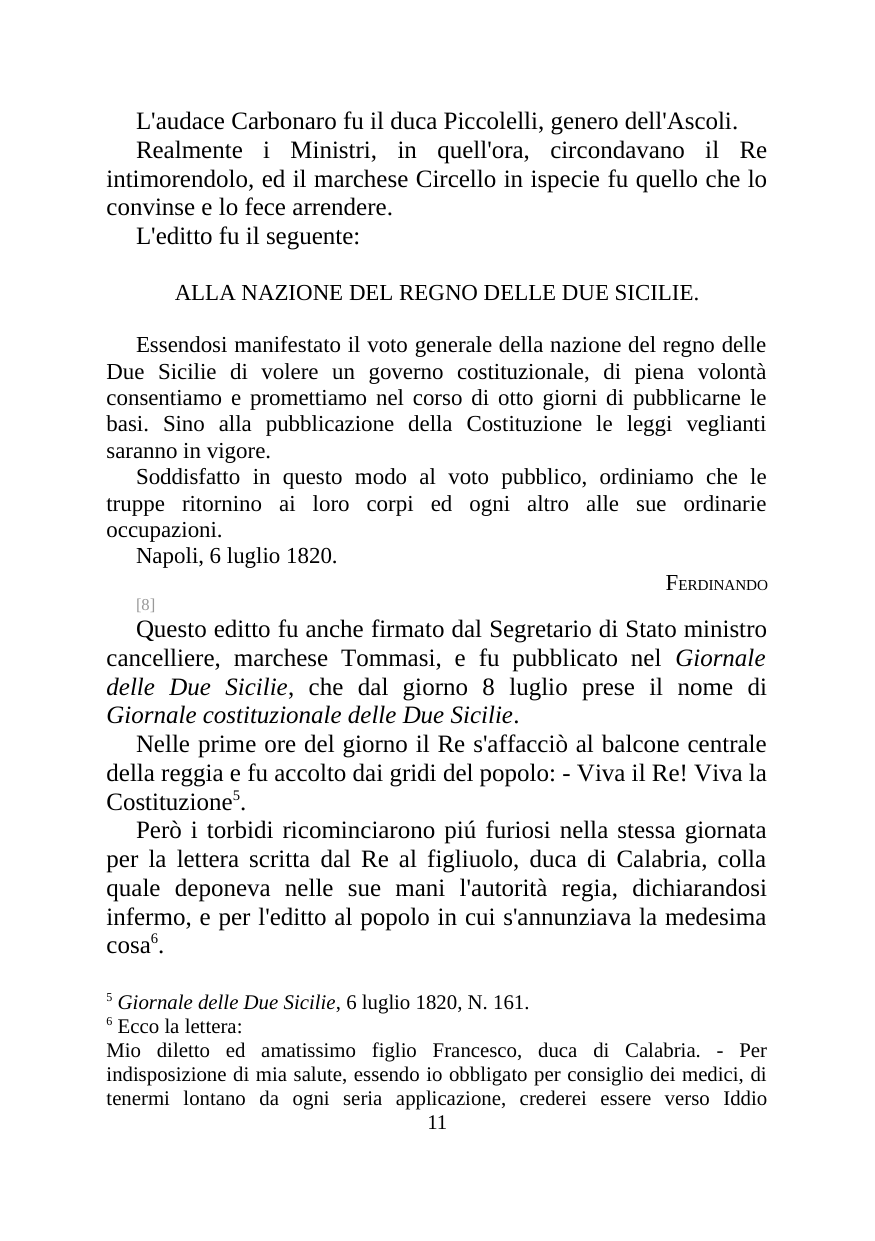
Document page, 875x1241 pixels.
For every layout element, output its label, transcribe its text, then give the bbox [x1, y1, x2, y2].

text Soddisfatto in questo modo al voto pubblico, ordiniamo che le truppe ritornino ai loro corpi ed ogni altro alle sue ordinarie occupazioni. [106, 463, 768, 542]
text Essendosi manifestato il voto generale della nazione del regno delle Due Sicilie di volere un governo costituzionale, di piena volontà consentiamo e promettiamo nel corso di otto giorni di pubblicarne le basi. Sino alla pubblicazione della Costituzione le leggi veglianti saranno in vigore. [106, 331, 768, 463]
text [8] [106, 595, 136, 614]
text L'audace Carbonaro fu il duca Piccolelli, genero dell'Ascoli. [106, 106, 768, 135]
text Mio diletto ed amatissimo figlio Francesco, duca di Calabria. - Per indisposizione di mia salute, essendo io obbligato per consiglio dei medici, di tenermi lontano da ogni seria applicazione, crederei essere verso Iddio [106, 1038, 768, 1110]
text [8] [155, 595, 768, 614]
text Questo editto fu anche firmato dal Segretario di Stato ministro cancelliere, marchese Tommasi, e fu pubblicato nel Giornale delle Due Sicilie, che dal giorno 8 luglio prese il nome di Giornale costituzionale delle Due Sicilie. [106, 614, 768, 729]
text Però i torbidi ricominciarono piú furiosi nella stessa giornata per la lettera scritta dal Re al figliuolo, duca di Calabria, colla quale deponeva nelle sue mani l'autorità regia, dichiarandosi infermo, e per l'editto al popolo in cui s'annunziava la medesima cosa. [106, 815, 768, 959]
text ALLA NAZIONE DEL REGNO DELLE DUE SICILIE. [106, 279, 768, 305]
text Giornale delle Due Sicilie, 6 luglio 1820, N. 161. [106, 989, 768, 1014]
text L'editto fu il seguente: [106, 221, 768, 250]
text Napoli, 6 luglio 1820. [106, 542, 768, 569]
text Realmente i Ministri, in quell'ora, circondavano il Re intimorendolo, ed il marchese Circello in ispecie fu quello che lo convinse e lo fece arrendere. [106, 135, 768, 221]
text Ecco la lettera: [106, 1014, 768, 1038]
text Nelle prime ore del giorno il Re s'affacciò al balcone centrale della reggia e fu accolto dai gridi del popolo: - Viva il Re! Viva la Costituzione. [106, 729, 768, 815]
text Ferdinando [106, 569, 768, 595]
